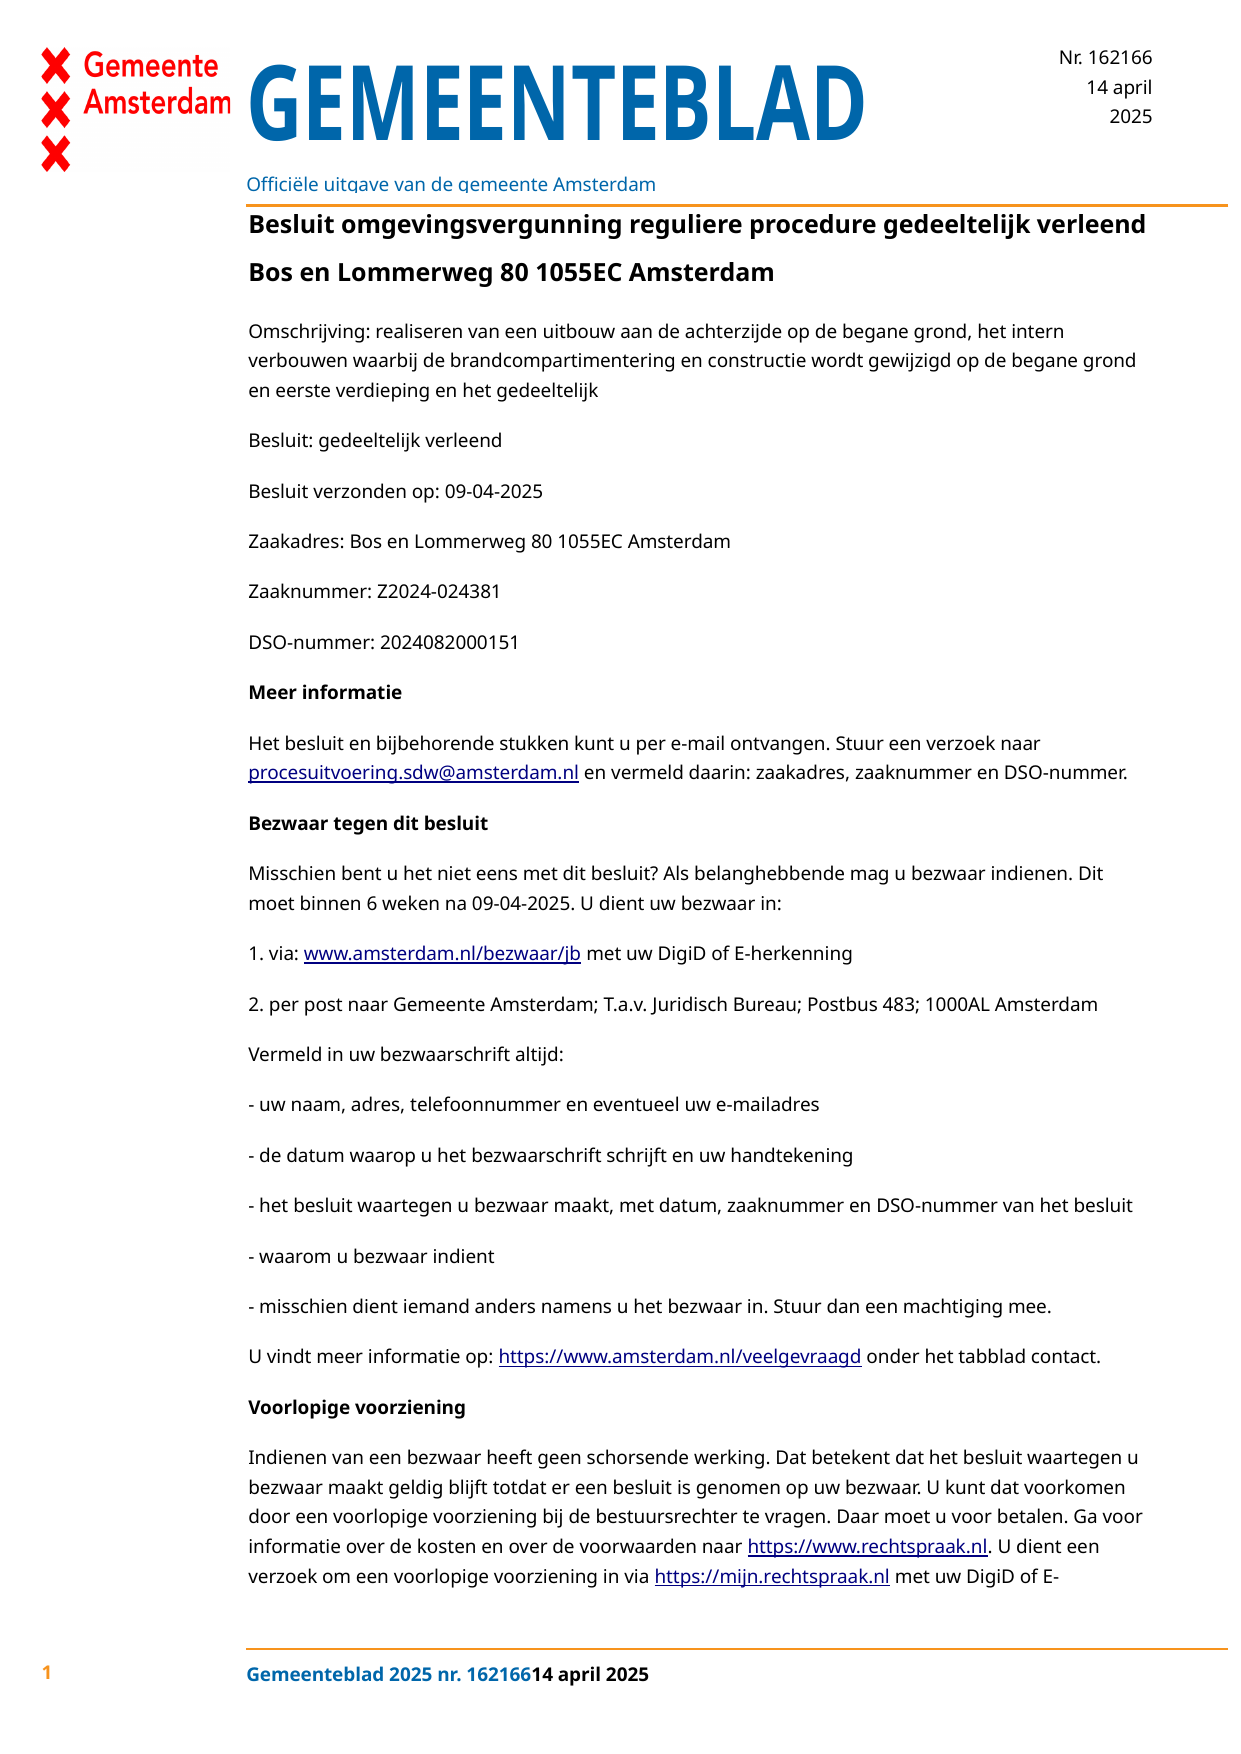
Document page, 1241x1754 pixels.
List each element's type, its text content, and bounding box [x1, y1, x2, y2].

text Zaaknummer: Z2024-024381 [248, 579, 1152, 604]
text Besluit omgevingsvergunning reguliere procedure gedeeltelijk verleend Bos en Lommerweg 80 1055EC Amsterdam [248, 207, 1152, 288]
text 1. via: www.amsterdam.nl/bezwaar/jb met uw DigiD of E-herkenning [248, 940, 1152, 966]
text - het besluit waartegen u bezwaar maakt, met datum, zaaknummer en DSO-nummer van het besluit [248, 1192, 1152, 1218]
text - misschien dient iemand anders namens u het bezwaar in. Stuur dan een machtiging mee. [248, 1293, 1152, 1319]
text DSO-nummer: 2024082000151 [248, 629, 1152, 655]
text Besluit: gedeeltelijk verleend [248, 427, 1152, 453]
text Besluit verzonden op: 09-04-2025 [248, 478, 1152, 504]
text Het besluit en bijbehorende stukken kunt u per e-mail ontvangen. Stuur een verzoek naar procesuitvoering.sdw@amsterdam.nl en vermeld daarin: zaakadres, zaaknummer en DSO-nummer. [248, 730, 1152, 785]
text Meer informatie [248, 679, 1152, 705]
text Vermeld in uw bezwaarschrift altijd: [248, 1041, 1152, 1067]
text Omschrijving: realiseren van een uitbouw aan de achterzijde op de begane grond, het intern verbouwen waarbij de brandcompartimentering en constructie wordt gewijzigd op de begane grond en eerste verdieping en het gedeeltelijk [248, 318, 1152, 403]
text Bezwaar tegen dit besluit [248, 810, 1152, 836]
text Zaakadres: Bos en Lommerweg 80 1055EC Amsterdam [248, 528, 1152, 554]
text U vindt meer informatie op: https://www.amsterdam.nl/veelgevraagd onder het tabblad contact. [248, 1344, 1152, 1369]
text - uw naam, adres, telefoonnummer en eventueel uw e-mailadres [248, 1092, 1152, 1117]
picture [41, 47, 231, 172]
text Misschien bent u het niet eens met dit besluit? Als belanghebbende mag u bezwaar indienen. Dit moet binnen 6 weken na 09-04-2025. U dient uw bezwaar in: [248, 860, 1152, 916]
text Indienen van een bezwaar heeft geen schorsende werking. Dat betekent dat het besluit waartegen u bezwaar maakt geldig blijft totdat er een besluit is genomen op uw bezwaar. U kunt dat voorkomen door een voorlopige voorziening bij de bestuursrechter te vragen. Daar moet u voor betalen. Ga voor informatie over de kosten en over de voorwaarden naar https://www.rechtspraak.nl. U dient een verzoek om een voorlopige voorziening in via https://mijn.rechtspraak.nl met uw DigiD of E- [248, 1444, 1152, 1589]
text - de datum waarop u het bezwaarschrift schrijft en uw handtekening [248, 1142, 1152, 1168]
text 2. per post naar Gemeente Amsterdam; T.a.v. Juridisch Bureau; Postbus 483; 1000AL Amsterdam [248, 991, 1152, 1017]
text - waarom u bezwaar indient [248, 1243, 1152, 1269]
text Voorlopige voorziening [248, 1394, 1152, 1420]
